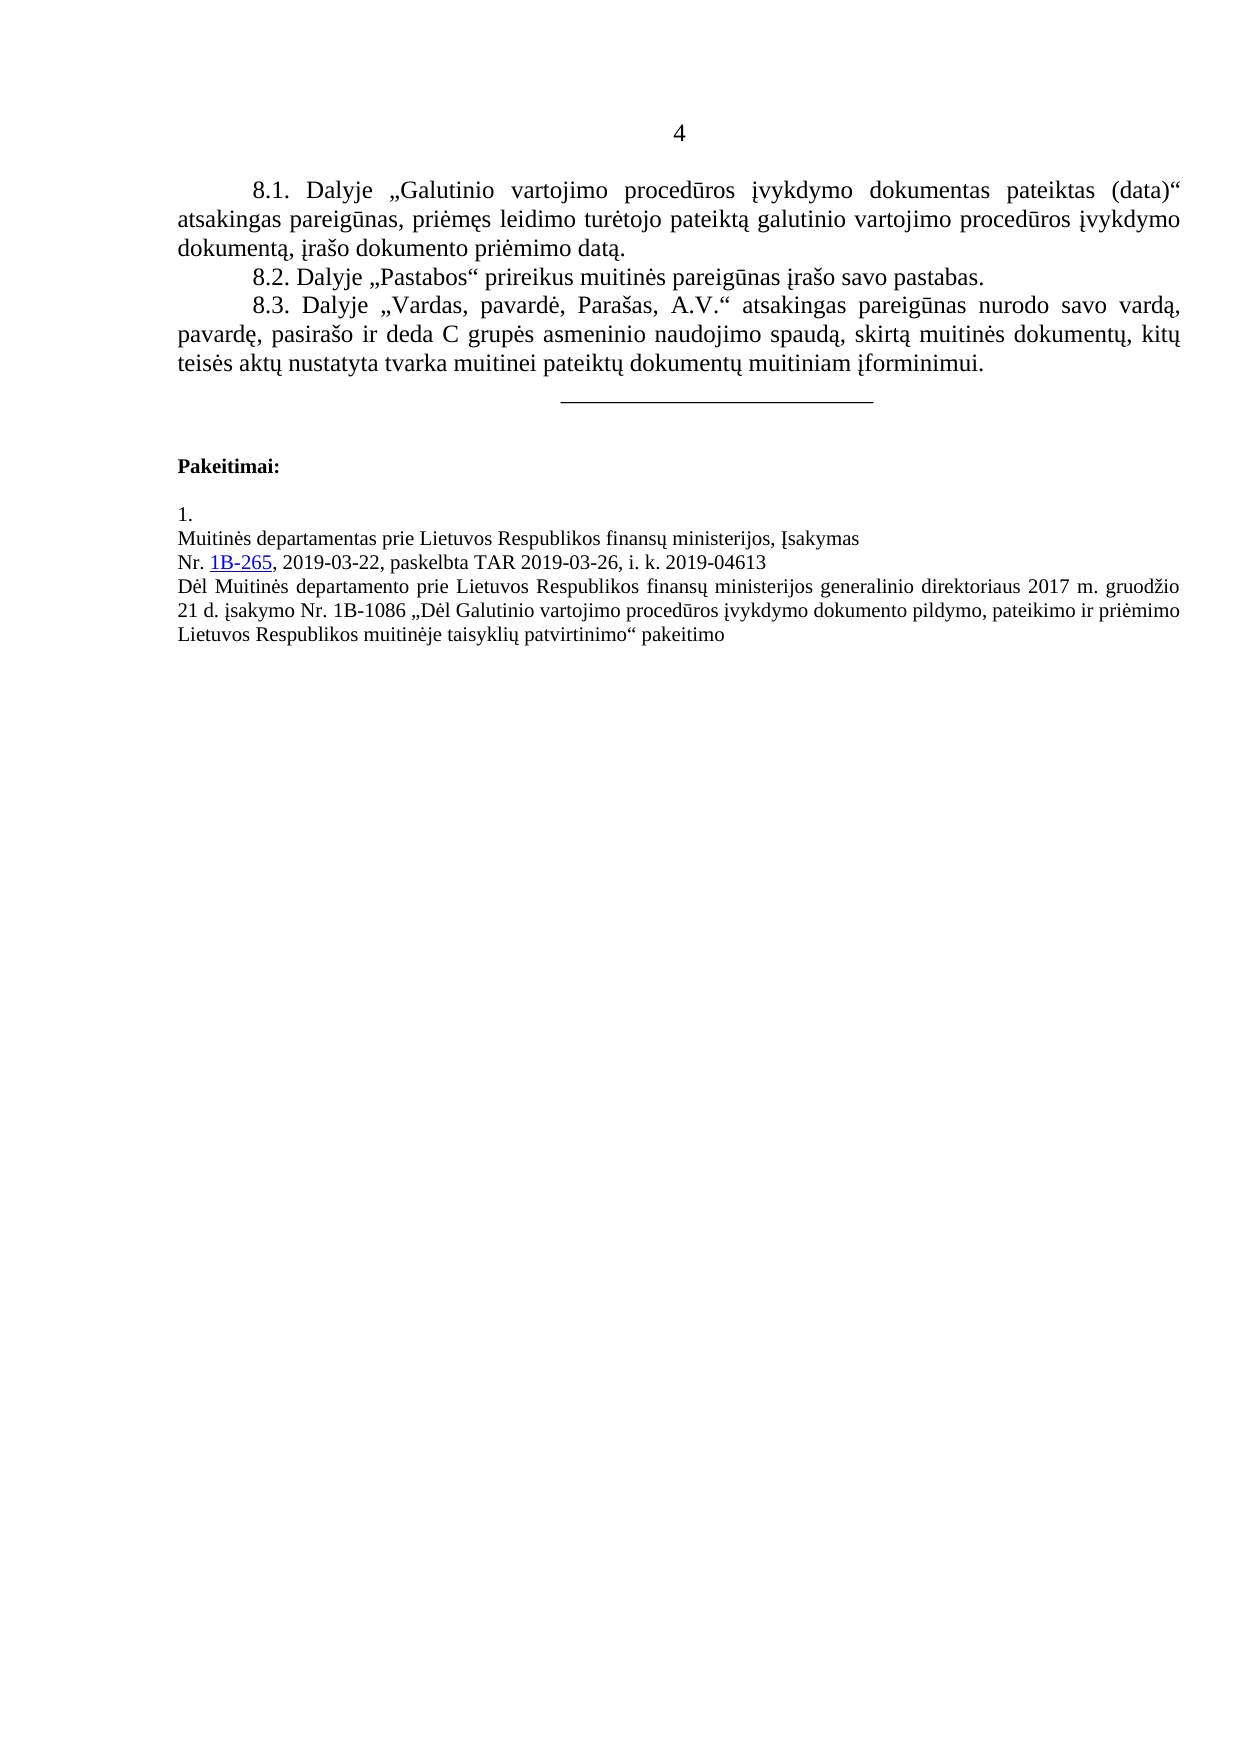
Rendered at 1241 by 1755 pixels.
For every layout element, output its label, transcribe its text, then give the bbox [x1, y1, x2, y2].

text 8.1. Dalyje „Galutinio vartojimo procedūros įvykdymo dokumentas pateiktas (data)“ atsakingas pareigūnas, priėmęs leidimo turėtojo pateiktą galutinio vartojimo procedūros įvykdymo dokumentą, įrašo dokumento priėmimo datą. [177, 176, 1181, 262]
text 1. [177, 502, 1181, 526]
text 8.2. Dalyje „Pastabos“ prireikus muitinės pareigūnas įrašo savo pastabas. [177, 262, 1181, 291]
text Dėl Muitinės departamento prie Lietuvos Respublikos finansų ministerijos generalinio direktoriaus 2017 m. gruodžio 21 d. įsakymo Nr. 1B-1086 „Dėl Galutinio vartojimo procedūros įvykdymo dokumento pildymo, pateikimo ir priėmimo Lietuvos Respublikos muitinėje taisyklių patvirtinimo“ pakeitimo [177, 574, 1181, 646]
text Muitinės departamentas prie Lietuvos Respublikos finansų ministerijos, Įsakymas [177, 526, 1181, 550]
text Nr. 1B-265, 2019-03-22, paskelbta TAR 2019-03-26, i. k. 2019-04613 [177, 550, 1181, 574]
text _________________________ [177, 377, 1181, 406]
text 8.3. Dalyje „Vardas, pavardė, Parašas, A.V.“ atsakingas pareigūnas nurodo savo vardą, pavardę, pasirašo ir deda C grupės asmeninio naudojimo spaudą, skirtą muitinės dokumentų, kitų teisės aktų nustatyta tvarka muitinei pateiktų dokumentų muitiniam įforminimui. [177, 291, 1181, 377]
text Pakeitimai: [177, 454, 1181, 478]
